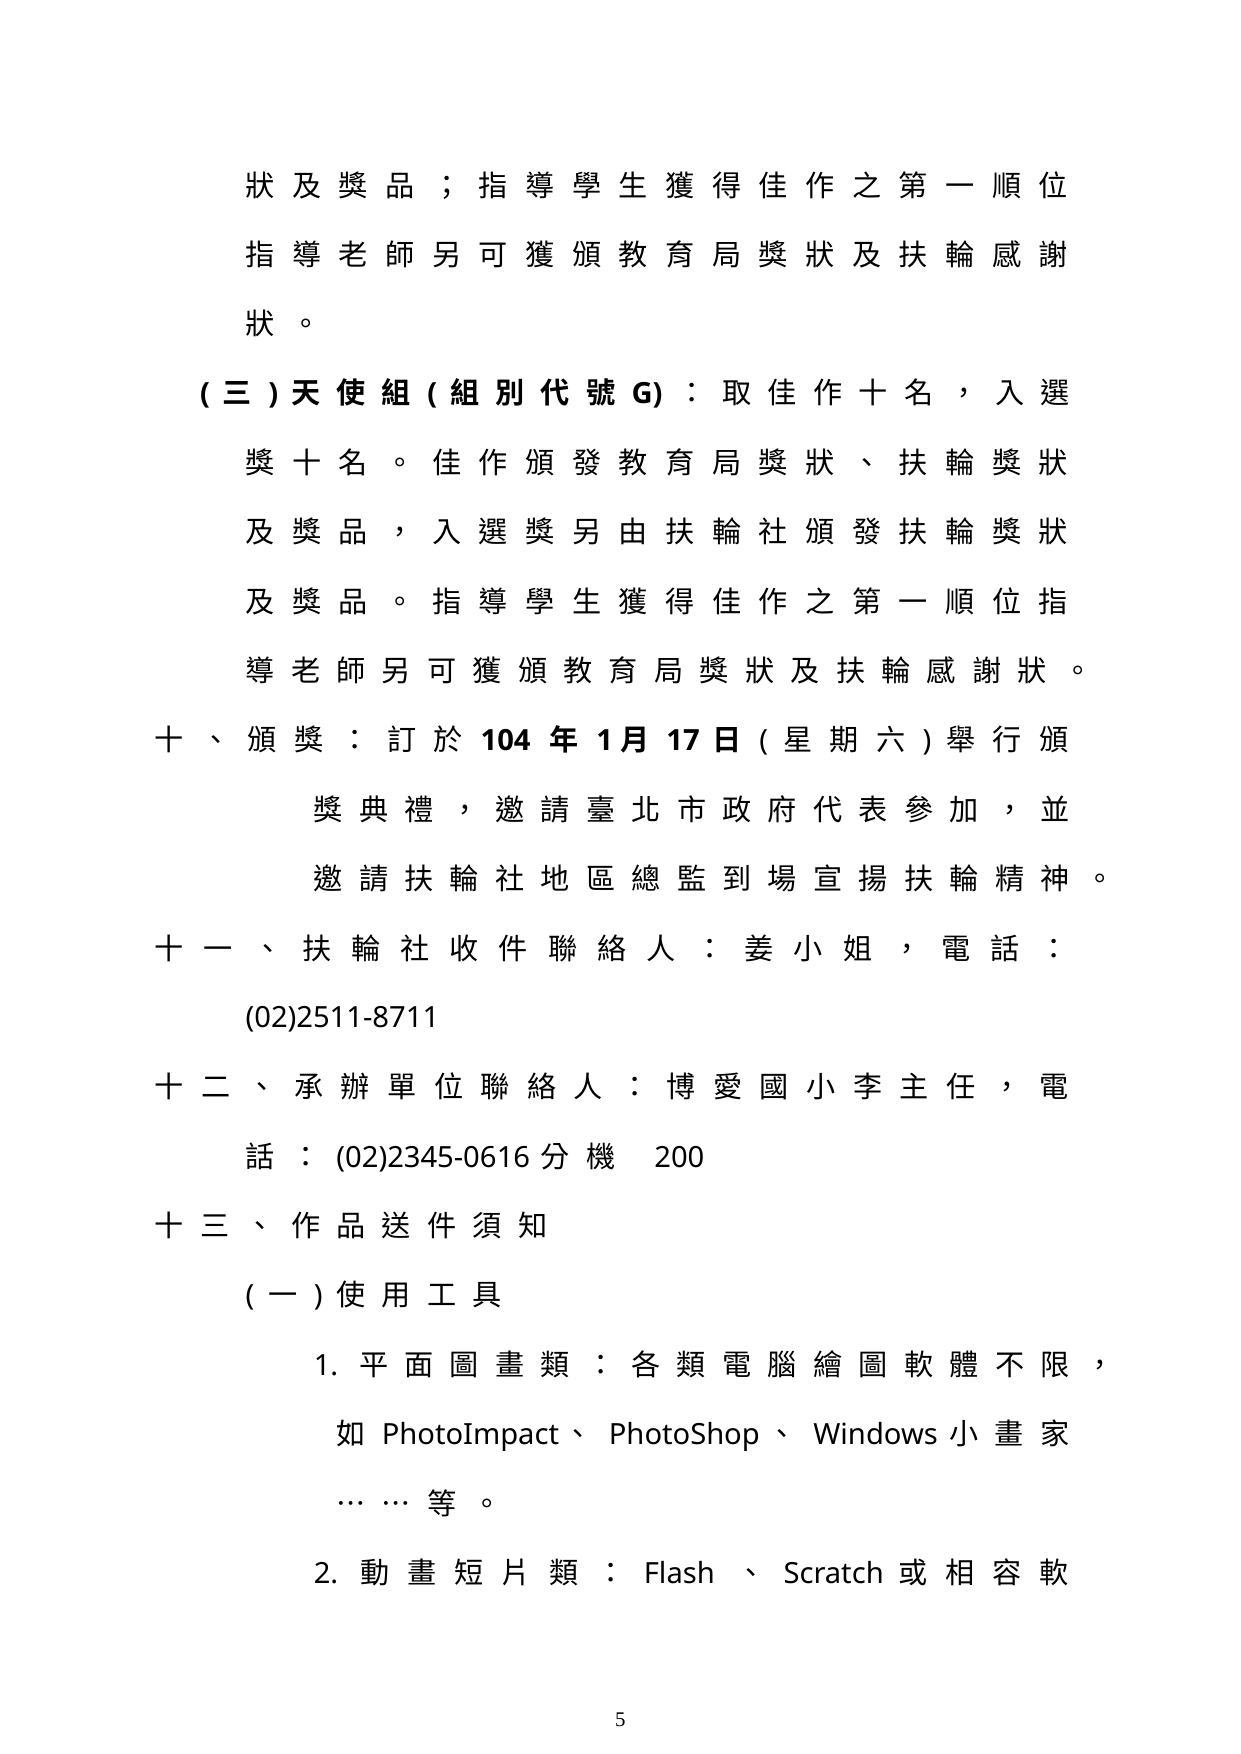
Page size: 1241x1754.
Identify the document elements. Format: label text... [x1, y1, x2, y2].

text (三)天使組(組別代號G)：取佳作十名，入選獎十名。佳作頒發教育局獎狀、扶輪獎狀及獎品，入選獎另由扶輪社頒發扶輪獎狀及獎品。指導學生獲得佳作之第一順位指導老師另可獲頒教育局獎狀及扶輪感謝狀。 [185, 357, 1086, 703]
text (一)使用工具 [243, 1258, 1086, 1328]
text 十三、作品送件須知 [154, 1189, 1086, 1258]
text 狀及獎品；指導學生獲得佳作之第一順位指導老師另可獲頒教育局獎狀及扶輪感謝狀。 [185, 148, 1086, 357]
text 十二、承辦單位聯絡人：博愛國小李主任，電話：(02)2345-0616 分機 200 [154, 1050, 1086, 1189]
text 十一、扶輪社收件聯絡人：姜小姐，電話：(02)2511-8711 [154, 912, 1086, 1050]
text 1.平面圖畫類：各類電腦繪圖軟體不限，如PhotoImpact、PhotoShop、Windows小畫家……等。 [302, 1328, 1086, 1536]
text 2.動畫短片類：Flash、Scratch或相容軟 [302, 1536, 1086, 1605]
text 十、頒獎：訂於104年1月17日(星期六)舉行頒獎典禮，邀請臺北市政府代表參加，並邀請扶輪社地區總監到場宣揚扶輪精神。 [154, 703, 1086, 912]
